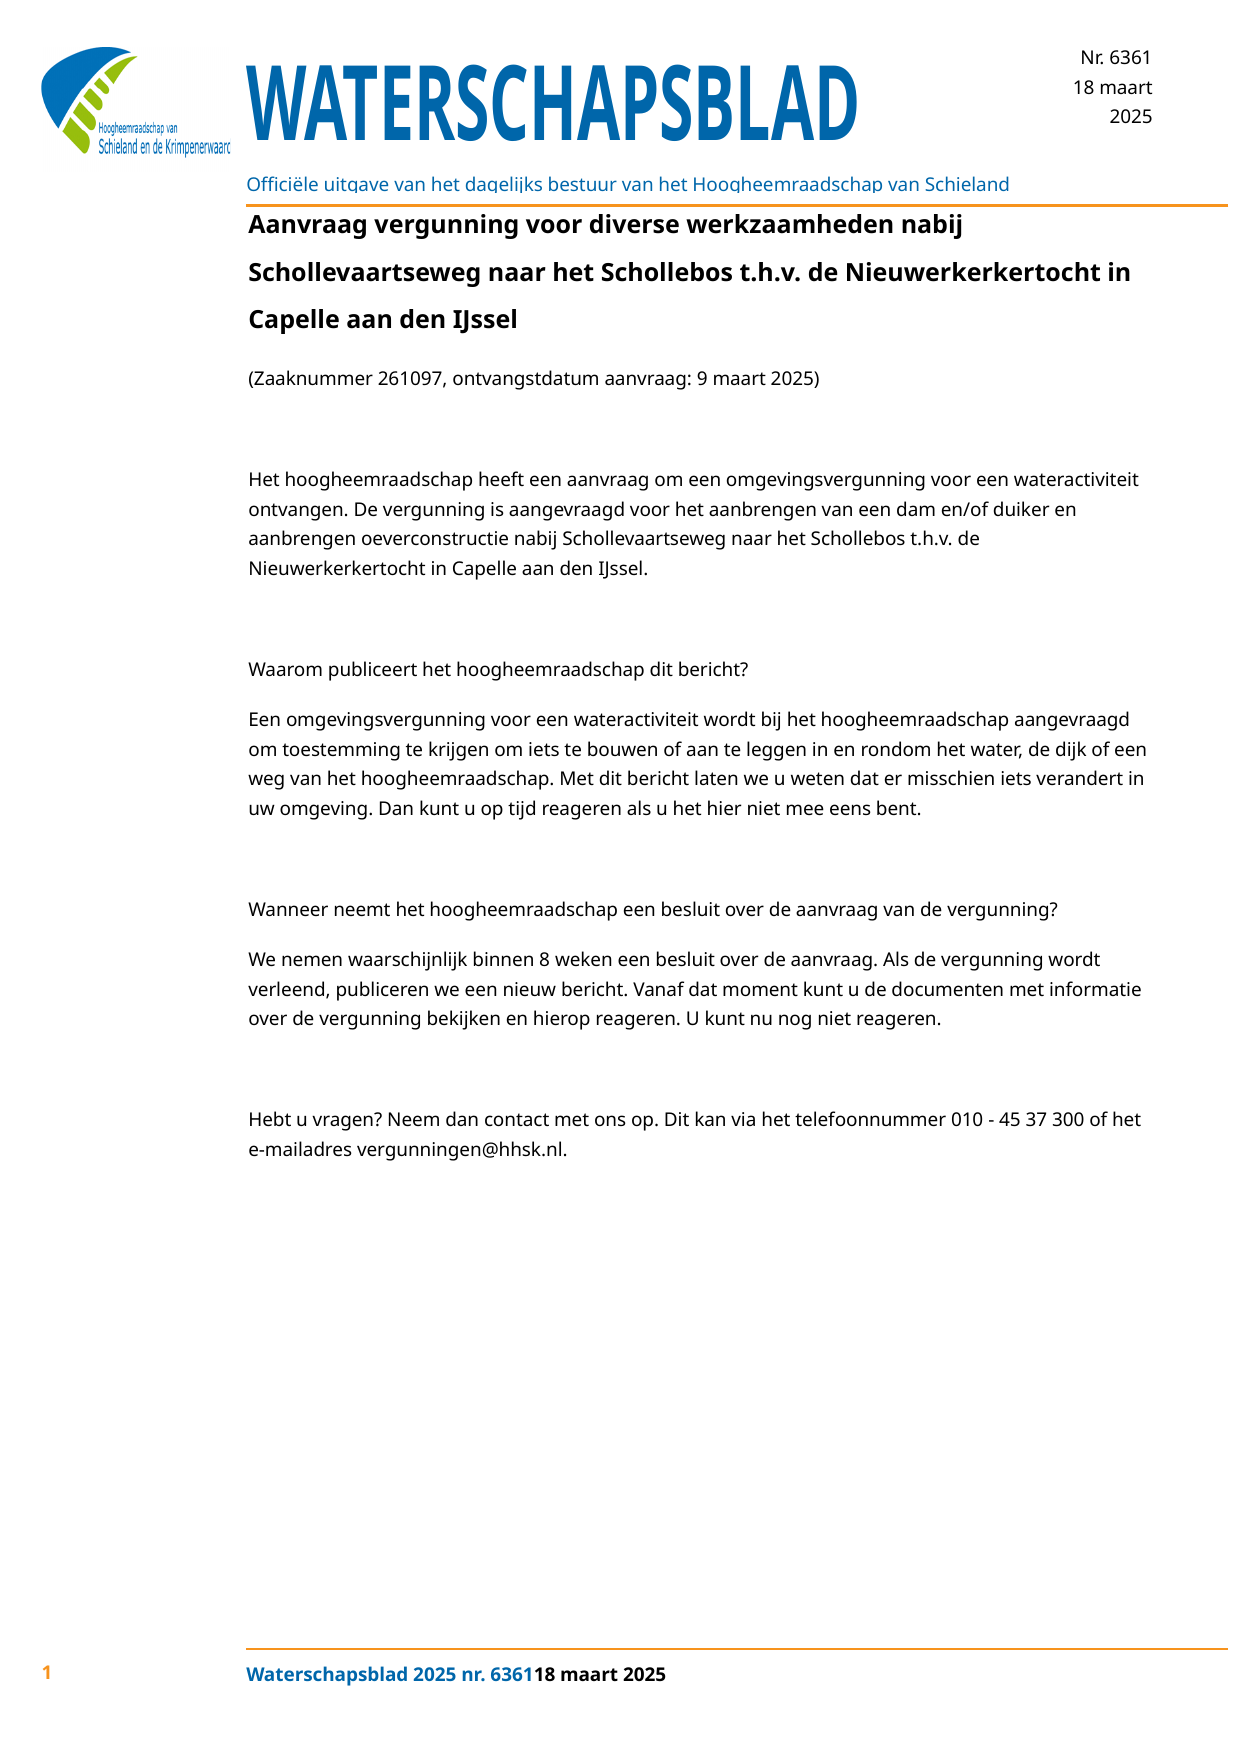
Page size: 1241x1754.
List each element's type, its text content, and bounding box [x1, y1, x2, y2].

text Hebt u vragen? Neem dan contact met ons op. Dit kan via het telefoonnummer 010 - 45 37 300 of het e-mailadres vergunningen@hhsk.nl. [248, 1106, 1152, 1162]
text Een omgevingsvergunning voor een wateractiviteit wordt bij het hoogheemraadschap aangevraagd om toestemming te krijgen om iets te bouwen of aan te leggen in en rondom het water, de dijk of een weg van het hoogheemraadschap. Met dit bericht laten we u weten dat er misschien iets verandert in uw omgeving. Dan kunt u op tijd reageren als u het hier niet mee eens bent. [248, 706, 1152, 821]
text We nemen waarschijnlijk binnen 8 weken een besluit over de aanvraag. Als de vergunning wordt verleend, publiceren we een nieuw bericht. Vanaf dat moment kunt u de documenten met informatie over de vergunning bekijken en hierop reageren. U kunt nu nog niet reageren. [248, 946, 1152, 1031]
text Waarom publiceert het hoogheemraadschap dit bericht? [248, 656, 1152, 682]
text Aanvraag vergunning voor diverse werkzaamheden nabij Schollevaartseweg naar het Schollebos t.h.v. de Nieuwerkerkertocht in Capelle aan den IJssel [248, 207, 1152, 336]
text Het hoogheemraadschap heeft een aanvraag om een omgevingsvergunning voor een wateractiviteit ontvangen. De vergunning is aangevraagd voor het aanbrengen van een dam en/of duiker en aanbrengen oeverconstructie nabij Schollevaartseweg naar het Schollebos t.h.v. de Nieuwerkerkertocht in Capelle aan den IJssel. [248, 466, 1152, 581]
text Wanneer neemt het hoogheemraadschap een besluit over de aanvraag van de vergunning? [248, 896, 1152, 922]
picture [41, 47, 231, 172]
text (Zaaknummer 261097, ontvangstdatum aanvraag: 9 maart 2025) [248, 366, 1152, 391]
